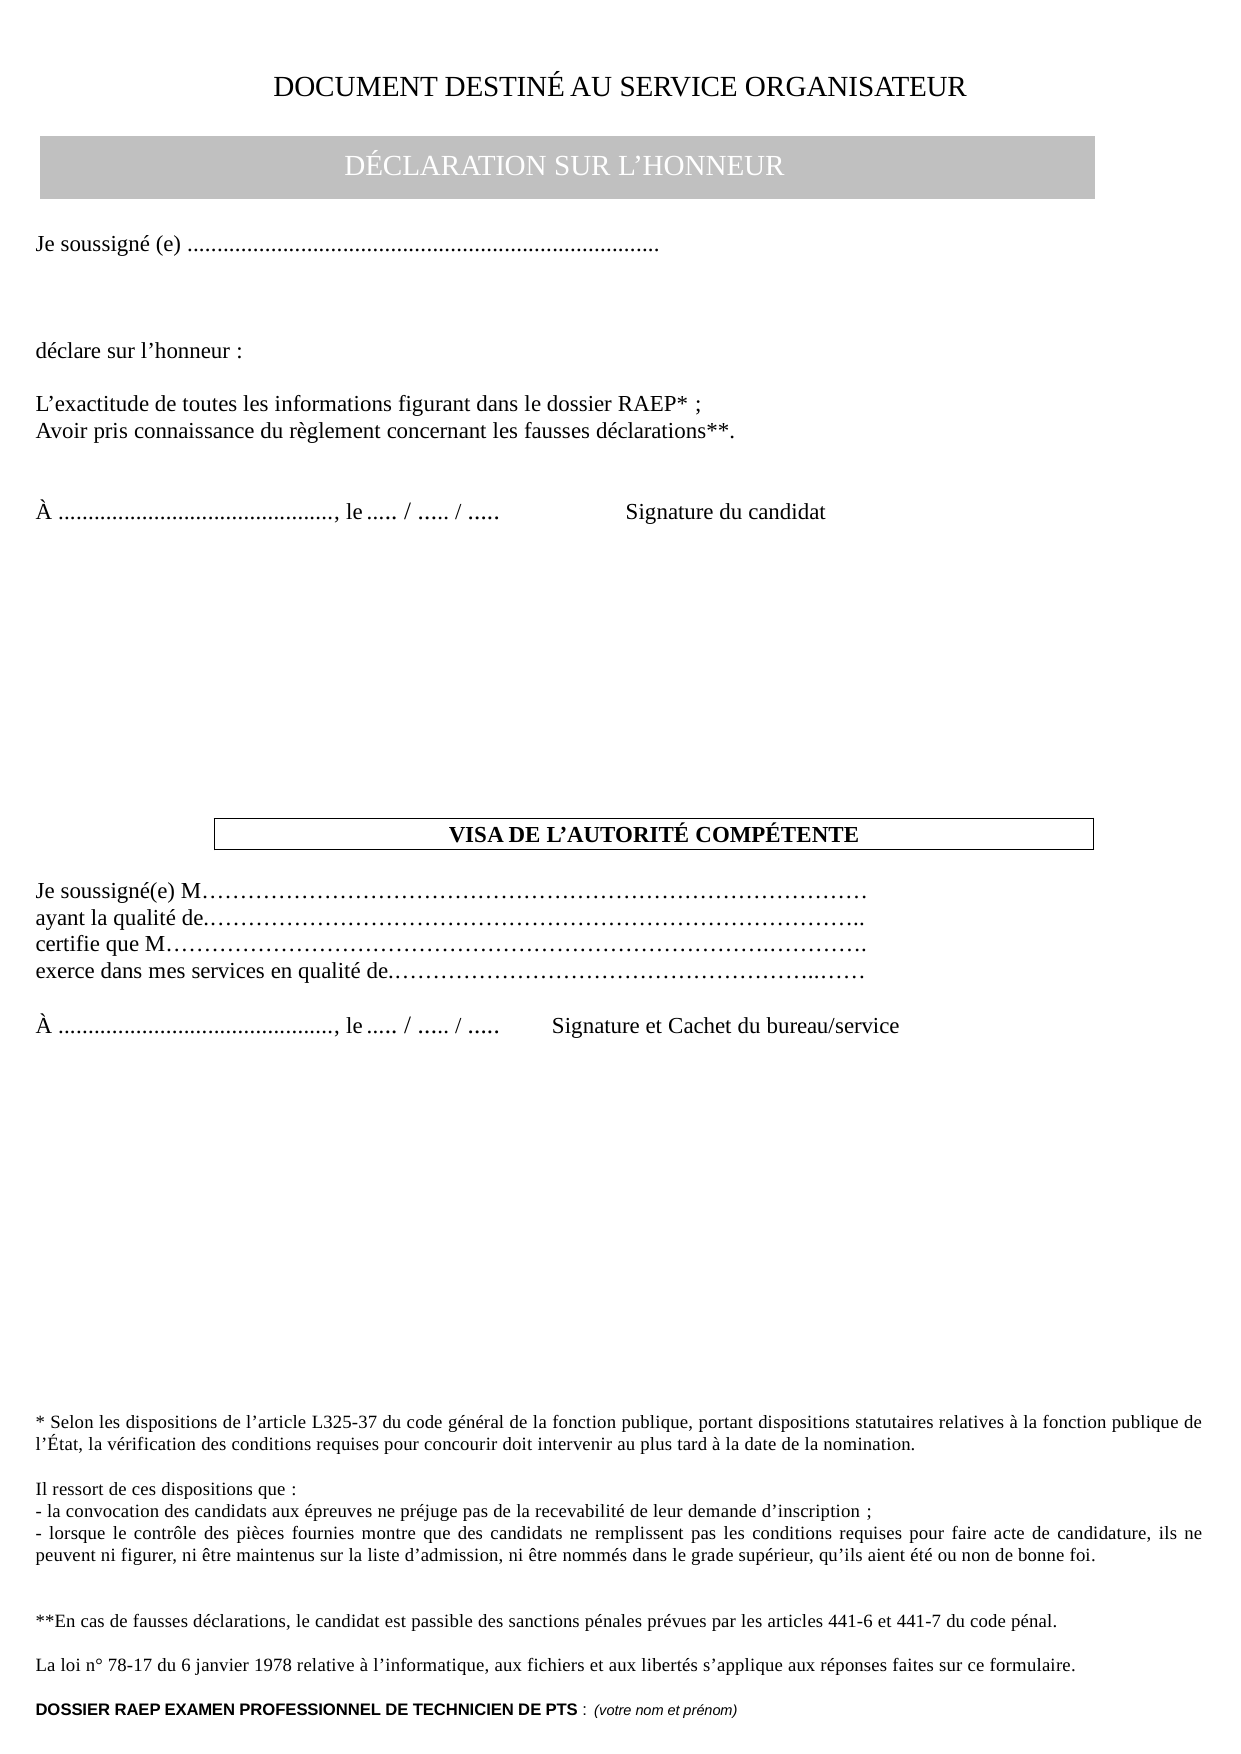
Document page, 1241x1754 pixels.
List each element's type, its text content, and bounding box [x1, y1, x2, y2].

text La loi n° 78-17 du 6 janvier 1978 relative à l’informatique, aux fichiers et aux libertés s’applique aux réponses faites sur ce formulaire. [35, 1653, 1205, 1676]
table_header DÉCLARATION SUR L’HONNEUR [40, 136, 1095, 199]
text ayant la qualité de.………………………………………………………………………….. [35, 903, 1205, 930]
text certifie que M…………………………………………………………………….…………. [35, 930, 1205, 957]
text DOCUMENT DESTINÉ AU SERVICE ORGANISATEUR [35, 69, 1205, 102]
text Avoir pris connaissance du règlement concernant les fausses déclarations**. [35, 417, 1205, 443]
text - lorsque le contrôle des pièces fournies montre que des candidats ne remplissent pas les conditions requises pour faire acte de candidature, ils ne peuvent ni figurer, ni être maintenus sur la liste d’admission, ni être nommés dans le grade supérieur, qu’ils aient été ou non de bonne foi. [35, 1521, 1205, 1565]
text **En cas de fausses déclarations, le candidat est passible des sanctions pénales prévues par les articles 441-6 et 441-7 du code pénal. [35, 1609, 1205, 1631]
text Je soussigné(e) M…………………………………………………………………………… [35, 877, 1205, 903]
text VISA DE L’AUTORITÉ COMPÉTENTE [215, 819, 1093, 849]
text À .............................................., le ..... / ..... / ..... Signature et Cachet du bureau/service [35, 1010, 1205, 1039]
text déclare sur l’honneur : [35, 337, 1205, 363]
text - la convocation des candidats aux épreuves ne préjuge pas de la recevabilité de leur demande d’inscription ; [35, 1499, 1205, 1521]
text À .............................................., le ..... / ..... / ..... Signature du candidat [35, 496, 1205, 525]
text Il ressort de ces dispositions que : [35, 1477, 1205, 1499]
text * Selon les dispositions de l’article L325-37 du code général de la fonction publique, portant dispositions statutaires relatives à la fonction publique de l’État, la vérification des conditions requises pour concourir doit intervenir au plus tard à la date de la nomination. [35, 1411, 1205, 1455]
text L’exactitude de toutes les informations figurant dans le dossier RAEP* ; [35, 390, 1205, 417]
text exerce dans mes services en qualité de.………………………………………………..…… [35, 957, 1205, 983]
text Je soussigné (e) ............................................................................... [35, 228, 1205, 257]
